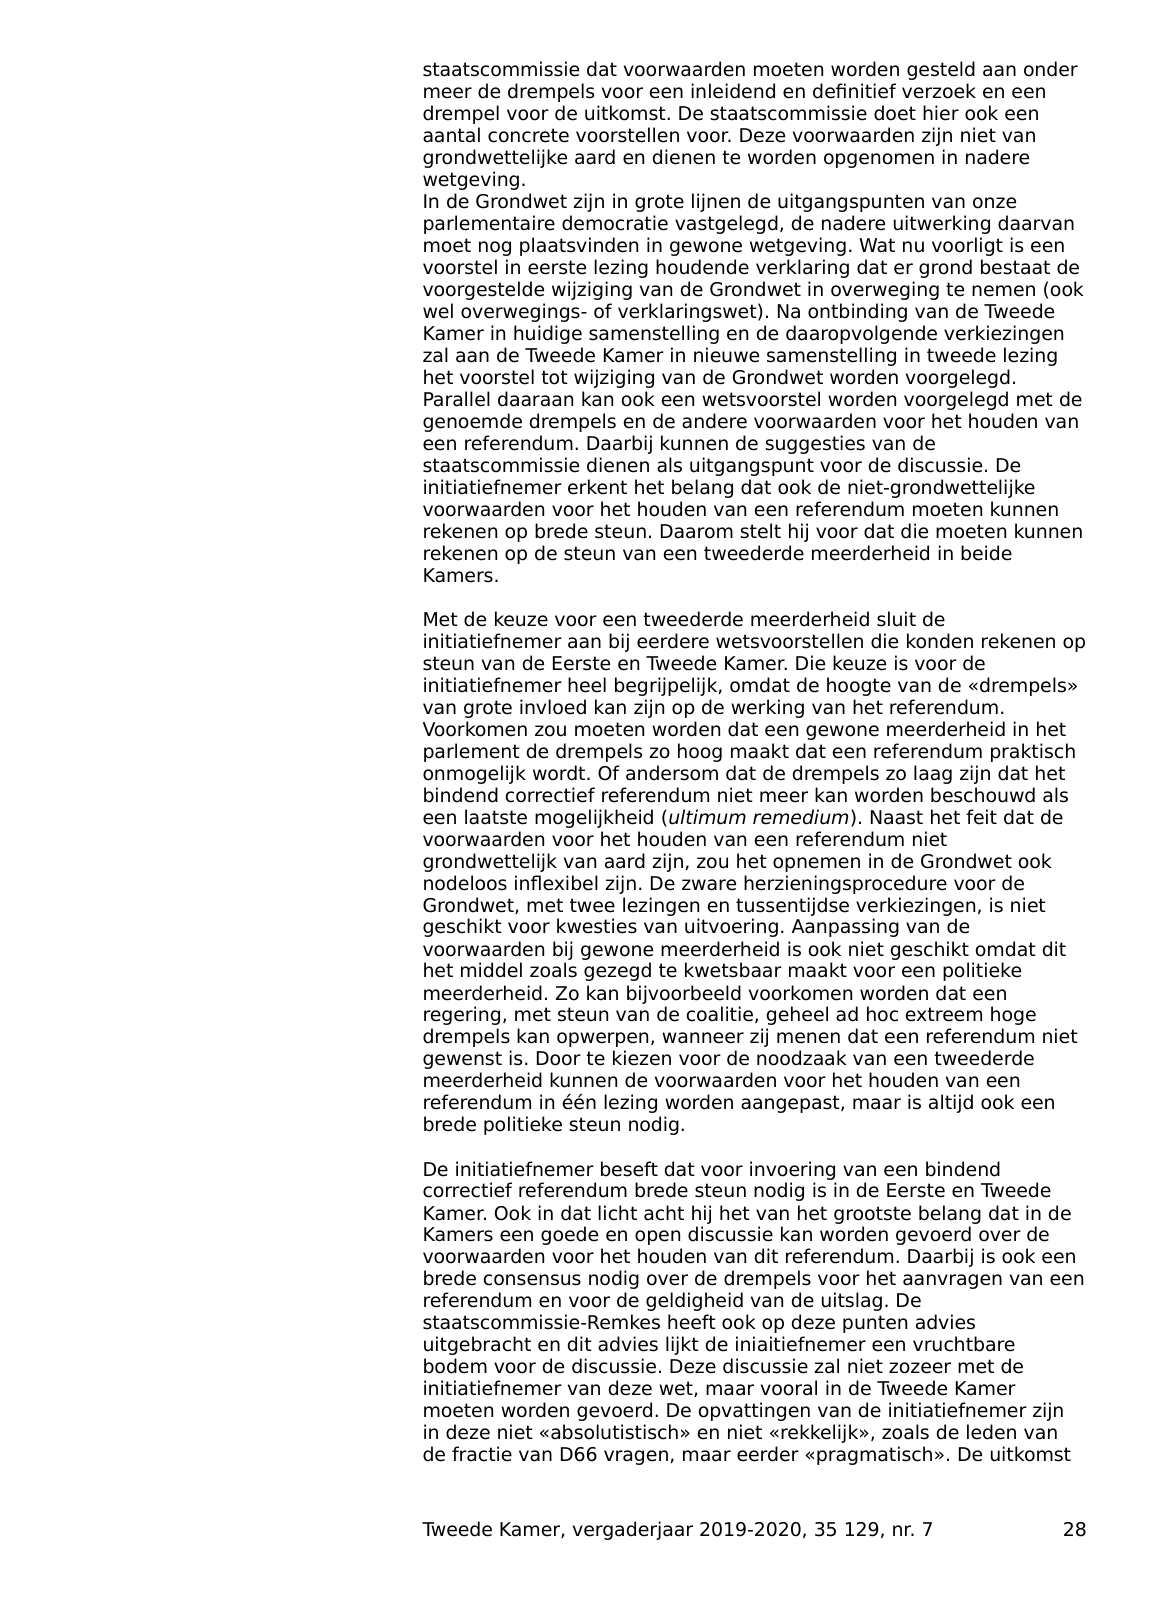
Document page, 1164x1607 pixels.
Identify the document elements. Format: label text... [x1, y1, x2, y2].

text staatscommissie dat voorwaarden moeten worden gesteld aan onder meer de drempels voor een inleidend en definitief verzoek en een drempel voor de uitkomst. De staatscommissie doet hier ook een aantal concrete voorstellen voor. Deze voorwaarden zijn niet van grondwettelijke aard en dienen te worden opgenomen in nadere wetgeving. [422, 59, 1087, 191]
text In de Grondwet zijn in grote lijnen de uitgangspunten van onze parlementaire democratie vastgelegd, de nadere uitwerking daarvan moet nog plaatsvinden in gewone wetgeving. Wat nu voorligt is een voorstel in eerste lezing houdende verklaring dat er grond bestaat de voorgestelde wijziging van de Grondwet in overweging te nemen (ook wel overwegings- of verklaringswet). Na ontbinding van de Tweede Kamer in huidige samenstelling en de daaropvolgende verkiezingen zal aan de Tweede Kamer in nieuwe samenstelling in tweede lezing het voorstel tot wijziging van de Grondwet worden voorgelegd. Parallel daaraan kan ook een wetsvoorstel worden voorgelegd met de genoemde drempels en de andere voorwaarden voor het houden van een referendum. Daarbij kunnen de suggesties van de staatscommissie dienen als uitgangspunt voor de discussie. De initiatiefnemer erkent het belang dat ook de niet-grondwettelijke voorwaarden voor het houden van een referendum moeten kunnen rekenen op brede steun. Daarom stelt hij voor dat die moeten kunnen rekenen op de steun van een tweederde meerderheid in beide Kamers. [422, 191, 1087, 587]
text De initiatiefnemer beseft dat voor invoering van een bindend correctief referendum brede steun nodig is in de Eerste en Tweede Kamer. Ook in dat licht acht hij het van het grootste belang dat in de Kamers een goede en open discussie kan worden gevoerd over de voorwaarden voor het houden van dit referendum. Daarbij is ook een brede consensus nodig over de drempels voor het aanvragen van een referendum en voor de geldigheid van de uitslag. De staatscommissie-Remkes heeft ook op deze punten advies uitgebracht en dit advies lijkt de iniaitiefnemer een vruchtbare bodem voor de discussie. Deze discussie zal niet zozeer met de initiatiefnemer van deze wet, maar vooral in de Tweede Kamer moeten worden gevoerd. De opvattingen van de initiatiefnemer zijn in deze niet «absolutistisch» en niet «rekkelijk», zoals de leden van de fractie van D66 vragen, maar eerder «pragmatisch». De uitkomst [422, 1158, 1087, 1466]
text Met de keuze voor een tweederde meerderheid sluit de initiatiefnemer aan bij eerdere wetsvoorstellen die konden rekenen op steun van de Eerste en Tweede Kamer. Die keuze is voor de initiatiefnemer heel begrijpelijk, omdat de hoogte van de «drempels» van grote invloed kan zijn op de werking van het referendum. Voorkomen zou moeten worden dat een gewone meerderheid in het parlement de drempels zo hoog maakt dat een referendum praktisch onmogelijk wordt. Of andersom dat de drempels zo laag zijn dat het bindend correctief referendum niet meer kan worden beschouwd als een laatste mogelijkheid (ultimum remedium). Naast het feit dat de voorwaarden voor het houden van een referendum niet grondwettelijk van aard zijn, zou het opnemen in de Grondwet ook nodeloos inflexibel zijn. De zware herzieningsprocedure voor de Grondwet, met twee lezingen en tussentijdse verkiezingen, is niet geschikt voor kwesties van uitvoering. Aanpassing van de voorwaarden bij gewone meerderheid is ook niet geschikt omdat dit het middel zoals gezegd te kwetsbaar maakt voor een politieke meerderheid. Zo kan bijvoorbeeld voorkomen worden dat een regering, met steun van de coalitie, geheel ad hoc extreem hoge drempels kan opwerpen, wanneer zij menen dat een referendum niet gewenst is. Door te kiezen voor de noodzaak van een tweederde meerderheid kunnen de voorwaarden voor het houden van een referendum in één lezing worden aangepast, maar is altijd ook een brede politieke steun nodig. [422, 609, 1087, 1136]
